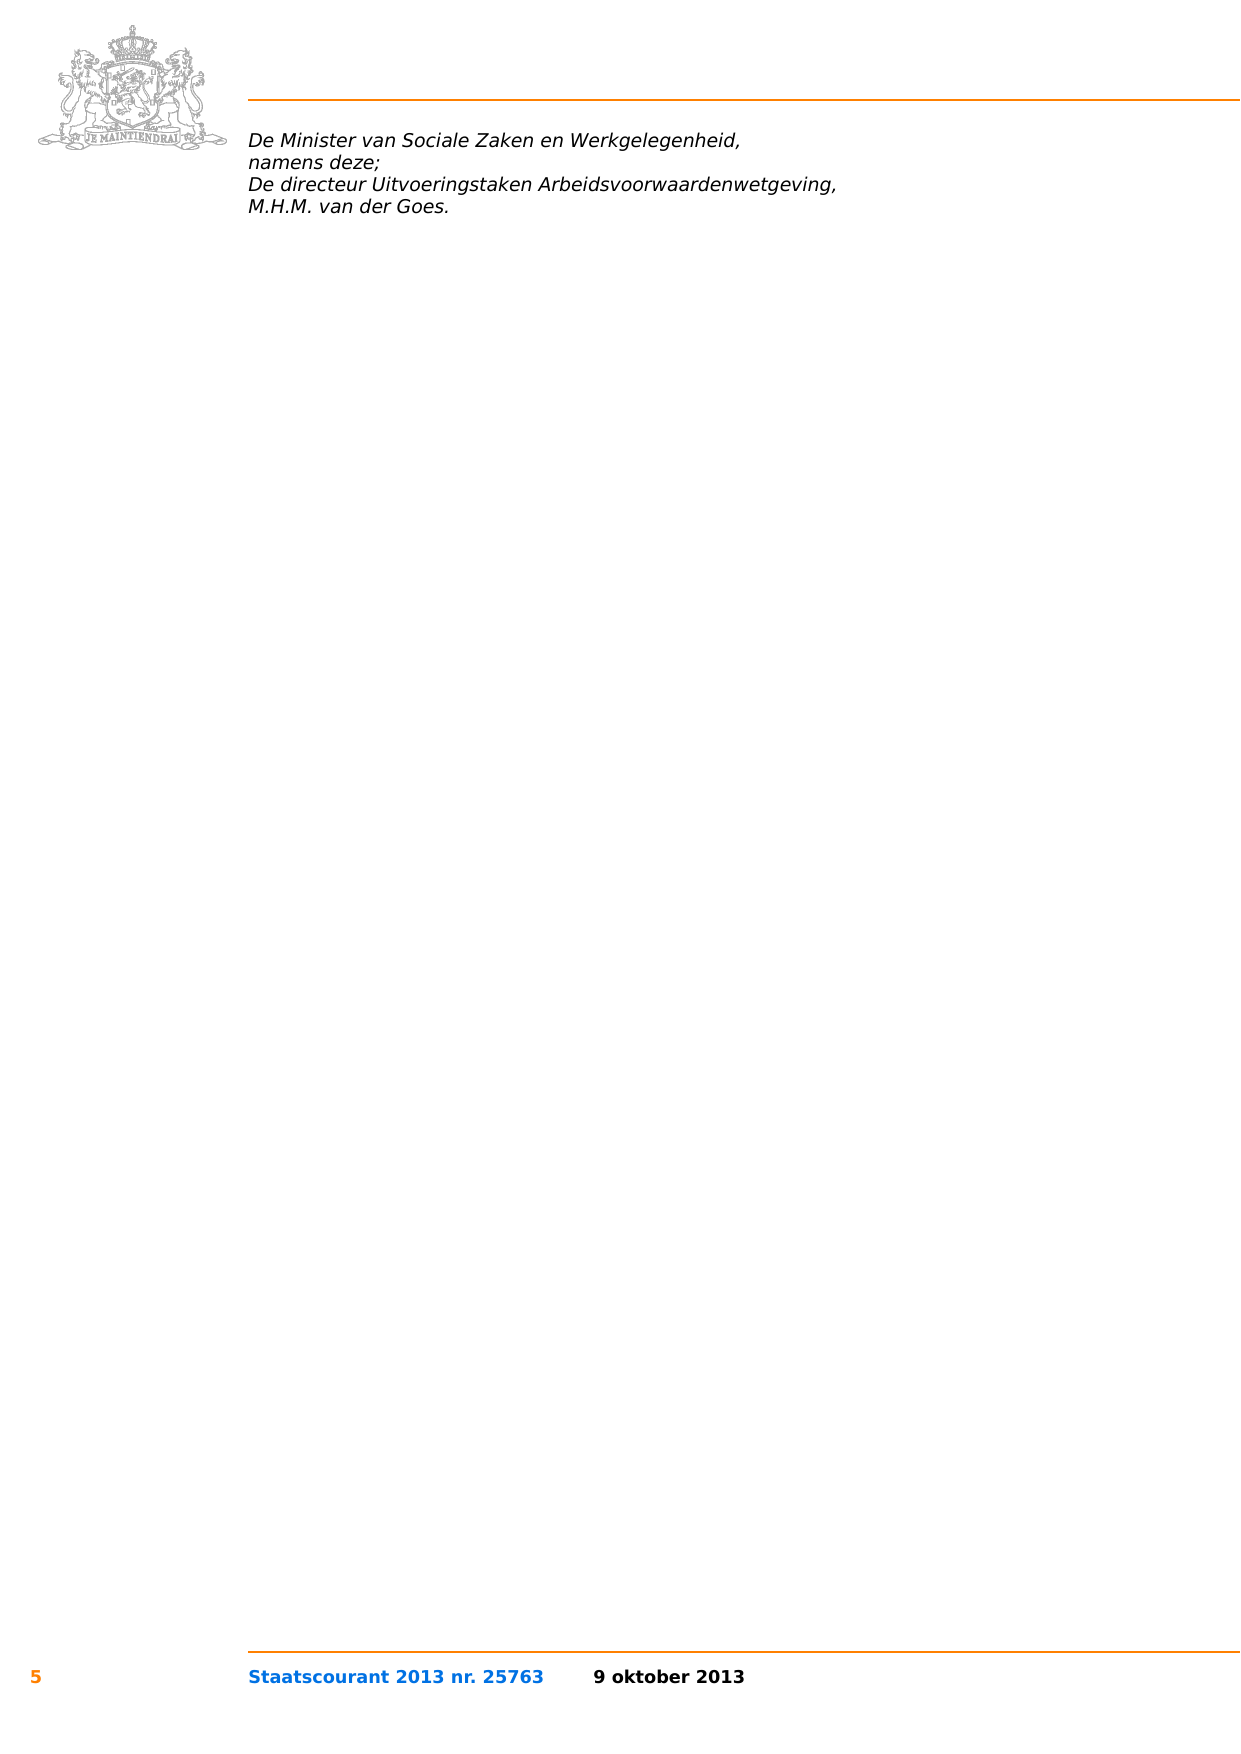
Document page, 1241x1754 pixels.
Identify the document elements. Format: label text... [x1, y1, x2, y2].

text De Minister van Sociale Zaken en Werkgelegenheid, namens deze; De directeur Uitvoeringstaken Arbeidsvoorwaardenwetgeving, M.H.M. van der Goes. [248, 130, 1163, 218]
picture [38, 25, 227, 150]
